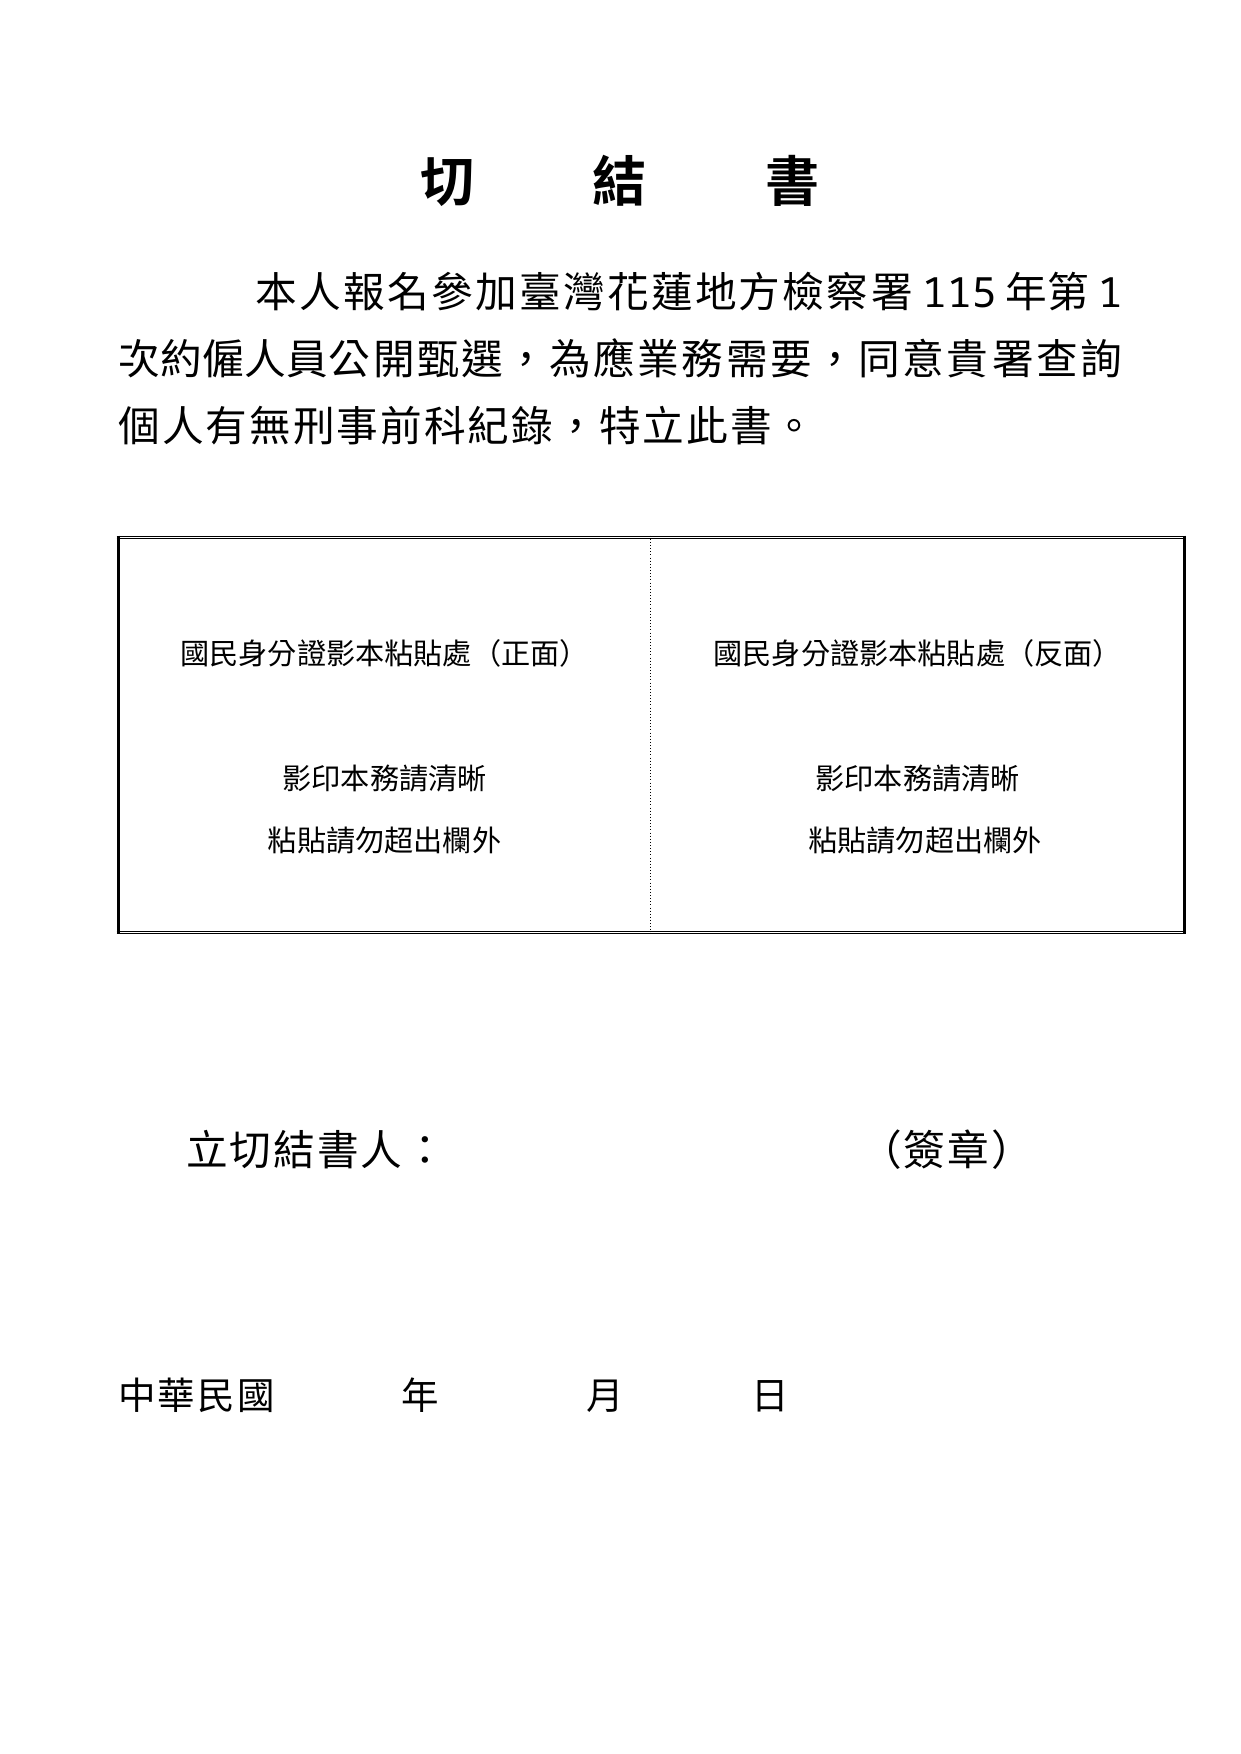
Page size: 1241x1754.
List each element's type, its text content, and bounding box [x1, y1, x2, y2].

table_header 國民身分證影本粘貼處（反面） 影印本務請清晰 粘貼請勿超出欄外 [651, 539, 1183, 931]
text 本人報名參加臺灣花蓮地方檢察署115年第1次約僱人員公開甄選，為應業務需要，同意貴署查詢個人有無刑事前科紀錄，特立此書。 [118, 254, 1122, 454]
text 中華民國 年 月 日 [118, 1359, 1122, 1422]
text 切 結 書 [118, 138, 1122, 217]
table_header 國民身分證影本粘貼處（正面） 影印本務請清晰 粘貼請勿超出欄外 [120, 539, 651, 931]
text 立切結書人： （簽章） [118, 1116, 1034, 1178]
